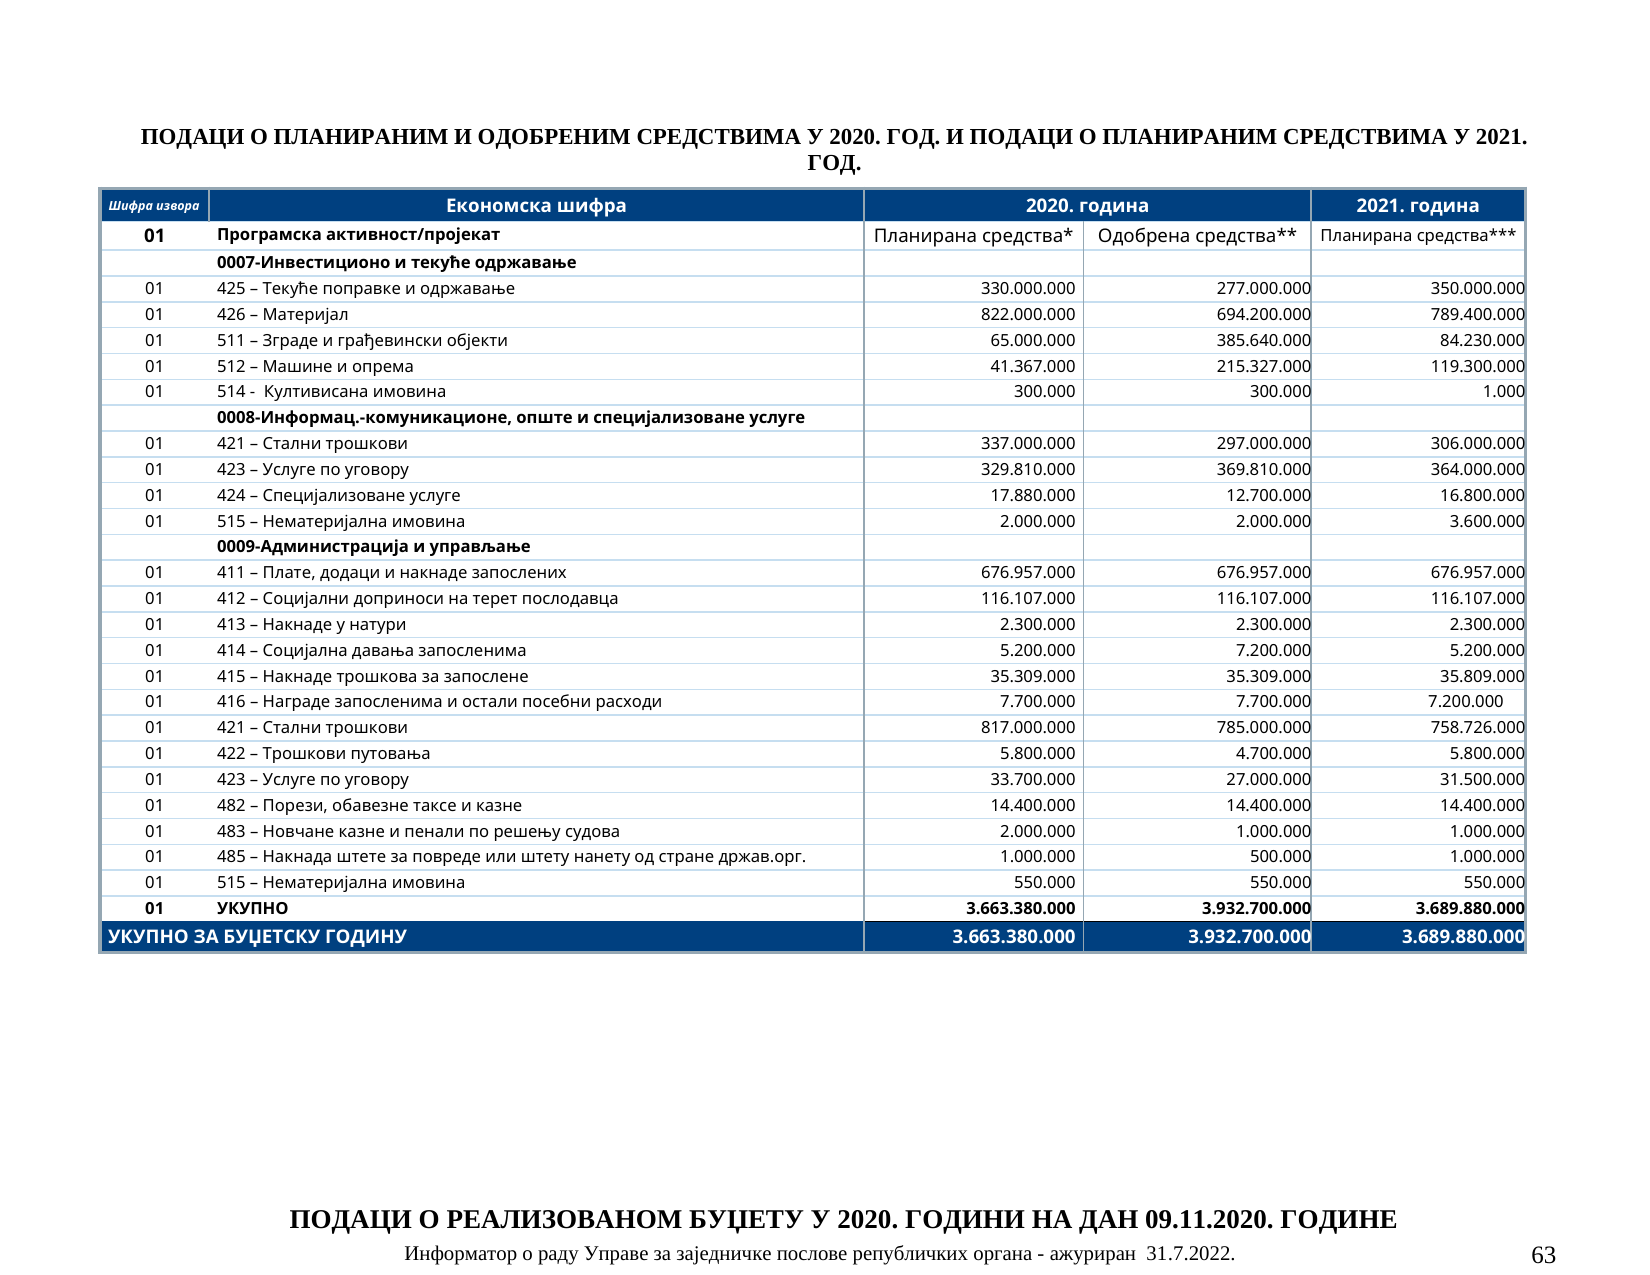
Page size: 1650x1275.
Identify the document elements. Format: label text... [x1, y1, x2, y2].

table_cell 01 [102, 458, 209, 482]
table_cell [1084, 406, 1310, 430]
table_cell 119.300.000 [1312, 354, 1524, 378]
table_cell 515 – Нематеријална имовина [209, 509, 863, 533]
table_cell 1.000.000 [865, 845, 1083, 869]
table_cell 415 – Накнаде трошкова за запослене [209, 664, 863, 688]
table_cell 01 [102, 716, 209, 740]
table_cell 3.689.880.000 [1312, 922, 1524, 951]
table_cell 676.957.000 [1312, 561, 1524, 585]
table_cell 01 [102, 328, 209, 353]
table_cell 215.327.000 [1084, 354, 1310, 378]
table_header 2021. година [1312, 190, 1524, 221]
table_cell [865, 251, 1083, 275]
text ПОДАЦИ О ПЛАНИРАНИМ И ОДОБРЕНИМ СРЕДСТВИМА У 2020. ГОД. И ПОДАЦИ О ПЛАНИРАНИМ СРЕДСТВИМА У 2021. ГОД. [112, 123, 1556, 176]
table_cell 5.800.000 [865, 742, 1083, 766]
table_cell 485 – Накнада штете за повреде или штету нанету од стране држав.орг. [209, 845, 863, 869]
table_cell 423 – Услуге по уговору [209, 768, 863, 792]
table_cell 817.000.000 [865, 716, 1083, 740]
table_cell 483 – Новчане казне и пенали по решењу судова [209, 819, 863, 843]
table_cell 0008-Информац.-комуникационе, опште и специјализоване услуге [209, 406, 863, 430]
table_cell 2.000.000 [865, 819, 1083, 843]
table_cell 01 [102, 638, 209, 663]
table_cell 7.200.000 [1312, 690, 1524, 714]
table_cell 785.000.000 [1084, 716, 1310, 740]
table_cell 01 [102, 768, 209, 792]
table_cell 337.000.000 [865, 432, 1083, 456]
table_cell [102, 251, 209, 275]
table_cell 385.640.000 [1084, 328, 1310, 353]
table_cell 822.000.000 [865, 303, 1083, 327]
table_cell 422 – Трошкови путовања [209, 742, 863, 766]
table_cell 31.500.000 [1312, 768, 1524, 792]
table_cell 694.200.000 [1084, 303, 1310, 327]
table_cell 2.300.000 [1084, 613, 1310, 637]
table_cell 01 [102, 613, 209, 637]
table_cell 01 [102, 380, 209, 404]
table_cell 550.000 [865, 871, 1083, 895]
table_cell 16.800.000 [1312, 483, 1524, 508]
table_cell Планирана средства*** [1312, 222, 1524, 249]
table_cell 297.000.000 [1084, 432, 1310, 456]
table_cell 511 – Зграде и грађевински објекти [209, 328, 863, 353]
table_cell 01 [102, 819, 209, 843]
table_cell 01 [102, 277, 209, 301]
table_cell 512 – Машине и опрема [209, 354, 863, 378]
table_cell 7.700.000 [1084, 690, 1310, 714]
table_cell 01 [102, 587, 209, 611]
table_cell Планирана средства* [865, 222, 1083, 249]
text ПОДАЦИ О РЕАЛИЗОВАНОМ БУЏЕТУ У 2020. ГОДИНИ НА ДАН 09.11.2020. ГОДИНЕ [131, 1203, 1556, 1234]
table_cell 7.700.000 [865, 690, 1083, 714]
table_cell 01 [102, 509, 209, 533]
table_cell 116.107.000 [1312, 587, 1524, 611]
table_cell 514 - Култивисана имовина [209, 380, 863, 404]
table_header Економска шифра [210, 190, 863, 221]
table_cell 01 [102, 690, 209, 714]
table_cell 5.200.000 [1312, 638, 1524, 663]
table_cell 01 [102, 483, 209, 508]
table_cell 01 [102, 664, 209, 688]
table_cell 2.300.000 [865, 613, 1083, 637]
table_cell 0007-Инвестиционо и текуће одржавање [209, 251, 863, 275]
table_cell 414 – Социјална давања запосленима [209, 638, 863, 663]
table_cell 2.000.000 [865, 509, 1083, 533]
table_cell Програмска активност/пројекат [209, 222, 863, 249]
table_cell [1312, 251, 1524, 275]
table_cell 35.309.000 [865, 664, 1083, 688]
table_cell 5.800.000 [1312, 742, 1524, 766]
table_cell 116.107.000 [865, 587, 1083, 611]
table_cell 423 – Услуге по уговору [209, 458, 863, 482]
table_cell 116.107.000 [1084, 587, 1310, 611]
table_cell 550.000 [1312, 871, 1524, 895]
table_cell [1312, 406, 1524, 430]
table_cell 330.000.000 [865, 277, 1083, 301]
table_cell 413 – Накнаде у натури [209, 613, 863, 637]
table_cell 676.957.000 [1084, 561, 1310, 585]
table_cell 300.000 [865, 380, 1083, 404]
table_cell 33.700.000 [865, 768, 1083, 792]
table_cell 550.000 [1084, 871, 1310, 895]
table_cell 515 – Нематеријална имовина [209, 871, 863, 895]
table_cell 426 – Материјал [209, 303, 863, 327]
table_cell 84.230.000 [1312, 328, 1524, 353]
table_cell 789.400.000 [1312, 303, 1524, 327]
table_cell 01 [102, 897, 209, 921]
table_cell 1.000.000 [1084, 819, 1310, 843]
table_cell 3.663.380.000 [865, 897, 1083, 921]
table_cell 01 [102, 222, 209, 249]
table_cell 01 [102, 354, 209, 378]
table_cell 0009-Администрација и управљање [209, 535, 863, 559]
table_cell [1084, 535, 1310, 559]
table_cell [102, 535, 209, 559]
table_cell 01 [102, 432, 209, 456]
table_cell 2.300.000 [1312, 613, 1524, 637]
table_cell 1.000.000 [1312, 845, 1524, 869]
table_cell 277.000.000 [1084, 277, 1310, 301]
table_cell 306.000.000 [1312, 432, 1524, 456]
table_cell 14.400.000 [1312, 793, 1524, 818]
table_cell 01 [102, 871, 209, 895]
table_cell 4.700.000 [1084, 742, 1310, 766]
table_cell 01 [102, 561, 209, 585]
table_cell 1.000 [1312, 380, 1524, 404]
table_cell 5.200.000 [865, 638, 1083, 663]
table_cell 3.932.700.000 [1084, 922, 1310, 951]
table_cell 41.367.000 [865, 354, 1083, 378]
table_cell 3.663.380.000 [865, 922, 1083, 951]
table_cell 416 – Награде запосленима и остали посебни расходи [209, 690, 863, 714]
table_cell [102, 406, 209, 430]
table_cell [1312, 535, 1524, 559]
table_cell 482 – Порези, обавезне таксе и казне [209, 793, 863, 818]
table_cell 500.000 [1084, 845, 1310, 869]
table_cell [865, 406, 1083, 430]
table_cell 421 – Стални трошкови [209, 716, 863, 740]
table_cell 369.810.000 [1084, 458, 1310, 482]
table_header Шифра извора [102, 190, 208, 221]
table_cell 676.957.000 [865, 561, 1083, 585]
table_cell 424 – Специјализоване услуге [209, 483, 863, 508]
table_header 2020. година [865, 190, 1310, 221]
table_cell УКУПНО ЗА БУЏЕТСКУ ГОДИНУ [102, 921, 863, 951]
table_cell 300.000 [1084, 380, 1310, 404]
table_cell 350.000.000 [1312, 277, 1524, 301]
table_cell 329.810.000 [865, 458, 1083, 482]
table_cell 1.000.000 [1312, 819, 1524, 843]
table_cell 01 [102, 793, 209, 818]
table_cell 2.000.000 [1084, 509, 1310, 533]
table_cell 17.880.000 [865, 483, 1083, 508]
table_cell 01 [102, 845, 209, 869]
table_cell 65.000.000 [865, 328, 1083, 353]
table_cell 758.726.000 [1312, 716, 1524, 740]
table_cell 3.932.700.000 [1084, 897, 1310, 921]
table_cell 3.689.880.000 [1312, 897, 1524, 921]
table_cell 27.000.000 [1084, 768, 1310, 792]
table_cell 01 [102, 742, 209, 766]
table_cell УКУПНО [209, 897, 863, 921]
table_cell 364.000.000 [1312, 458, 1524, 482]
table_cell 411 – Плате, додаци и накнаде запослених [209, 561, 863, 585]
table_cell 3.600.000 [1312, 509, 1524, 533]
table_cell 35.309.000 [1084, 664, 1310, 688]
table_cell [865, 535, 1083, 559]
table_cell 7.200.000 [1084, 638, 1310, 663]
table_cell 14.400.000 [865, 793, 1083, 818]
table_cell 35.809.000 [1312, 664, 1524, 688]
table_cell 12.700.000 [1084, 483, 1310, 508]
table_cell 412 – Социјални доприноси на терет послодавца [209, 587, 863, 611]
table_cell [1084, 251, 1310, 275]
table_cell 425 – Текуће поправке и одржавање [209, 277, 863, 301]
table_cell Одобрена средства** [1084, 222, 1310, 249]
table_cell 14.400.000 [1084, 793, 1310, 818]
table_cell 01 [102, 303, 209, 327]
table_cell 421 – Стални трошкови [209, 432, 863, 456]
